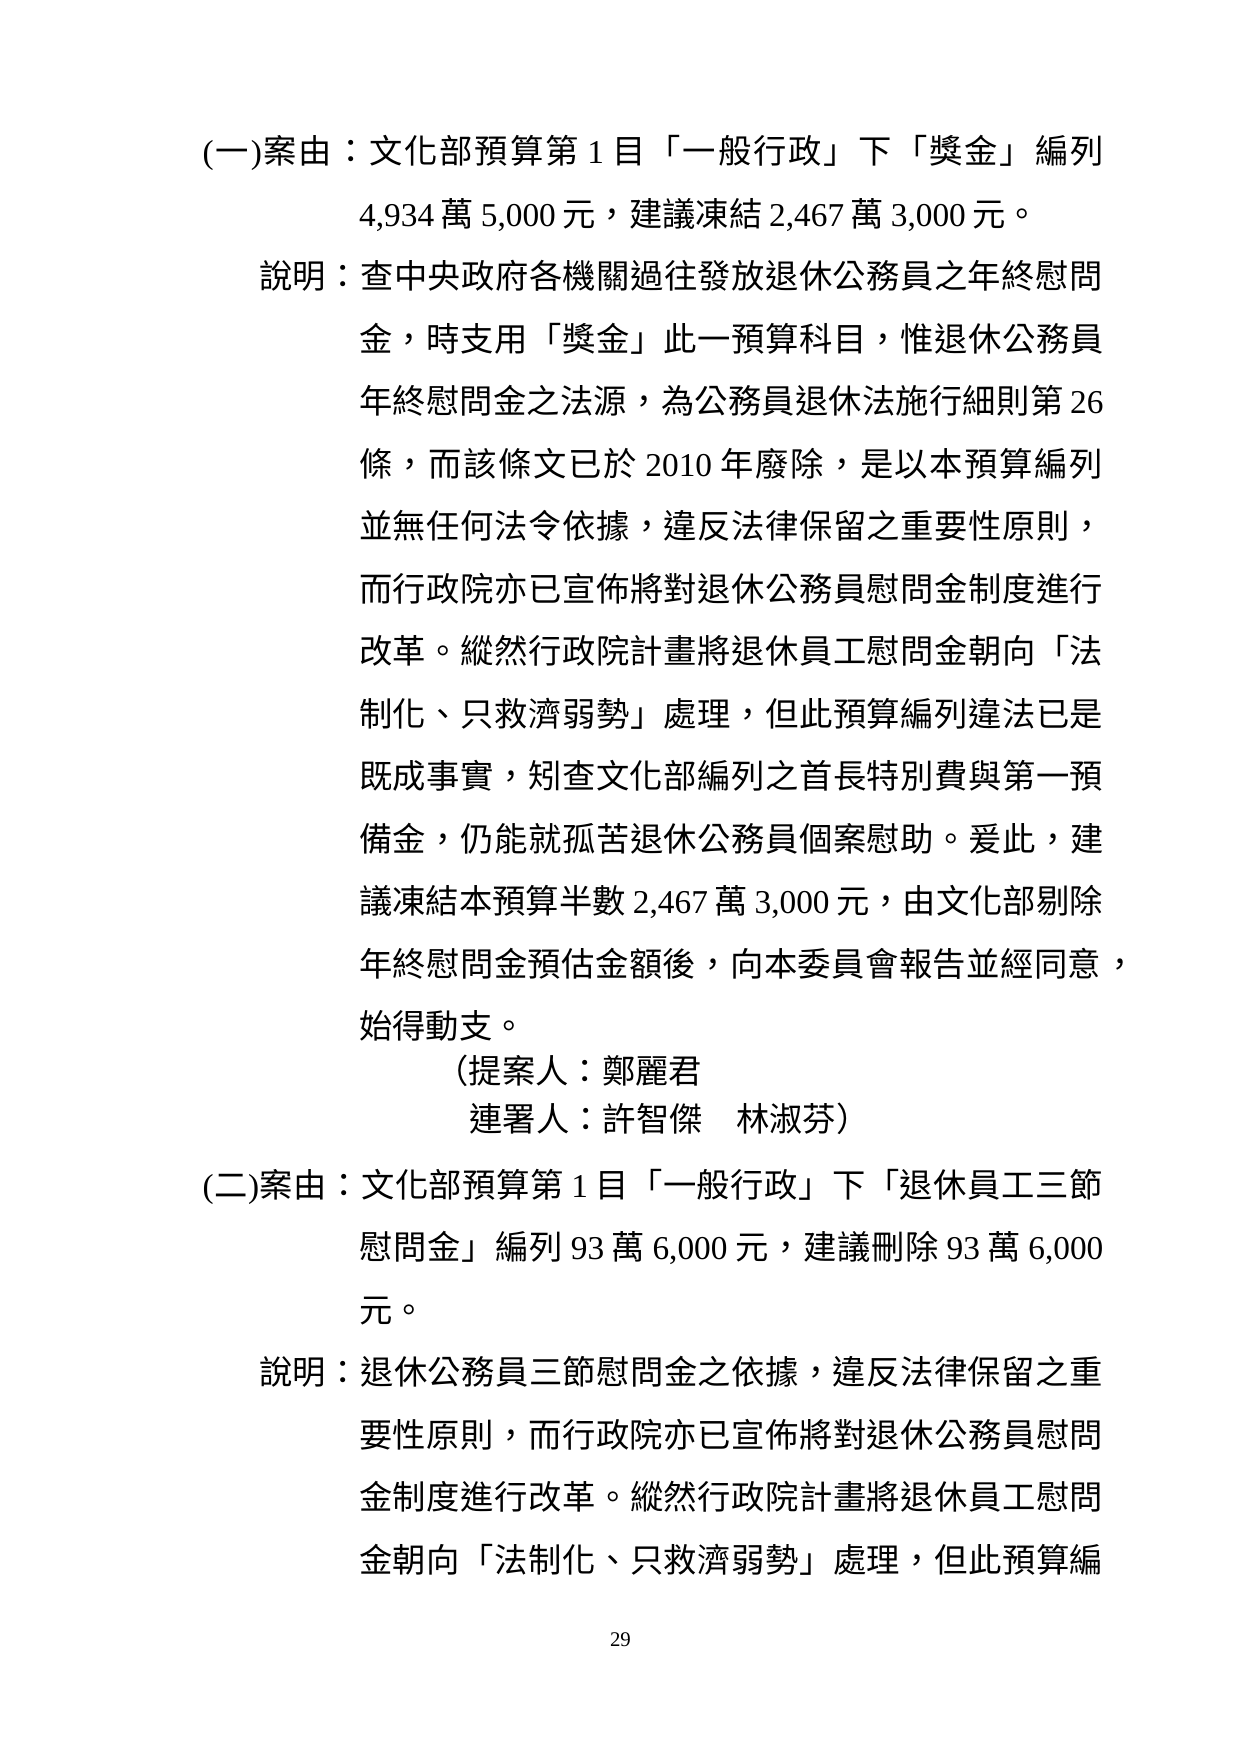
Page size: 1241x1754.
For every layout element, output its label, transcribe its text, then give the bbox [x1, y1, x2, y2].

text (一)案由：文化部預算第1目「一般行政」下「獎金」編列4,934萬5,000元，建議凍結2,467萬3,000元。 [202, 108, 1103, 233]
text 連署人：許智傑 林淑芬） [136, 1093, 1104, 1141]
text 說明：查中央政府各機關過往發放退休公務員之年終慰問金，時支用「獎金」此一預算科目，惟退休公務員年終慰問金之法源，為公務員退休法施行細則第26條，而該條文已於2010年廢除，是以本預算編列並無任何法令依據，違反法律保留之重要性原則，而行政院亦已宣佈將對退休公務員慰問金制度進行改革。縱然行政院計畫將退休員工慰問金朝向「法制化、只救濟弱勢」處理，但此預算編列違法已是既成事實，矧查文化部編列之首長特別費與第一預備金，仍能就孤苦退休公務員個案慰助。爰此，建議凍結本預算半數2,467萬3,000元，由文化部剔除年終慰問金預估金額後，向本委員會報告並經同意，始得動支。 [259, 233, 1103, 1045]
text (二)案由：文化部預算第1目「一般行政」下「退休員工三節慰問金」編列93萬6,000元，建議刪除93萬6,000元。 [202, 1141, 1103, 1328]
text 說明：退休公務員三節慰問金之依據，違反法律保留之重要性原則，而行政院亦已宣佈將對退休公務員慰問金制度進行改革。縱然行政院計畫將退休員工慰問金朝向「法制化、只救濟弱勢」處理，但此預算編列違法已是既成事實，矧查文化部編列之首長特別費與第一預備金，仍能就孤苦退休公務員個案慰助。爰此，建議刪除本預算93萬6,000元。 [259, 1328, 1103, 1578]
text （提案人：鄭麗君 [435, 1045, 1104, 1093]
